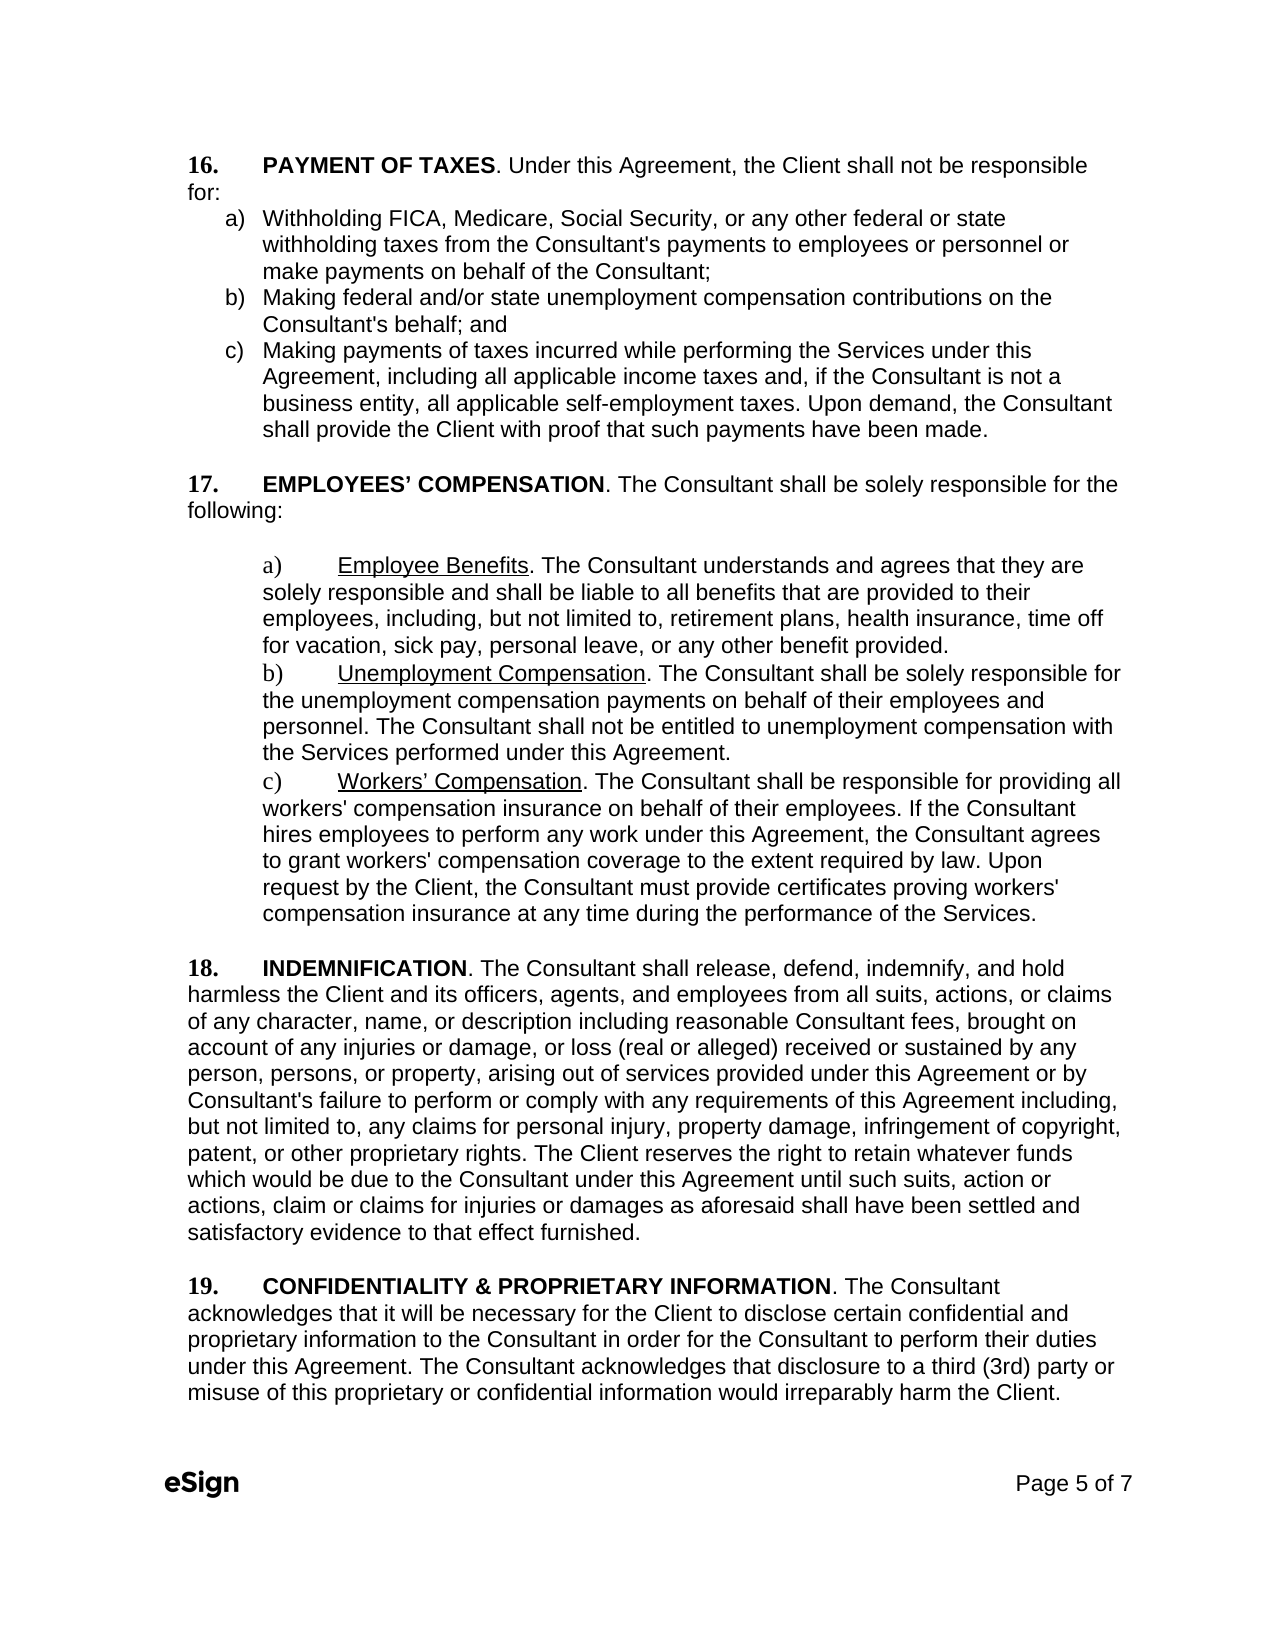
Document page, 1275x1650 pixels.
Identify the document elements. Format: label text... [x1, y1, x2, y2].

list Making federal and/or state unemployment compensation contributions on the Consultant's behalf; and [225, 284, 1125, 337]
list Workers’ Compensation. The Consultant shall be responsible for providing all workers' compensation insurance on behalf of their employees. If the Consultant hires employees to perform any work under this Agreement, the Consultant agrees to grant workers' compensation coverage to the extent required by law. Upon request by the Client, the Consultant must provide certificates proving workers' compensation insurance at any time during the performance of the Services. [262, 766, 1125, 926]
list Employee Benefits. The Consultant understands and agrees that they are solely responsible and shall be liable to all benefits that are provided to their employees, including, but not limited to, retirement plans, health insurance, time off for vacation, sick pay, personal leave, or any other benefit provided. [262, 550, 1125, 658]
list PAYMENT OF TAXES. Under this Agreement, the Client shall not be responsible for: [187, 150, 1125, 205]
list INDEMNIFICATION. The Consultant shall release, defend, indemnify, and hold harmless the Client and its officers, agents, and employees from all suits, actions, or claims of any character, name, or description including reasonable Consultant fees, brought on account of any injuries or damage, or loss (real or alleged) received or sustained by any person, persons, or property, arising out of services provided under this Agreement or by Consultant's failure to perform or comply with any requirements of this Agreement including, but not limited to, any claims for personal injury, property damage, infringement of copyright, patent, or other proprietary rights. The Client reserves the right to retain whatever funds which would be due to the Consultant under this Agreement until such suits, action or actions, claim or claims for injuries or damages as aforesaid shall have been settled and satisfactory evidence to that effect furnished. [187, 953, 1125, 1245]
list EMPLOYEES’ COMPENSATION. The Consultant shall be solely responsible for the following: [187, 469, 1125, 524]
list Withholding FICA, Medicare, Social Security, or any other federal or state withholding taxes from the Consultant's payments to employees or personnel or make payments on behalf of the Consultant; [225, 205, 1125, 284]
list CONFIDENTIALITY & PROPRIETARY INFORMATION. The Consultant acknowledges that it will be necessary for the Client to disclose certain confidential and proprietary information to the Consultant in order for the Consultant to perform their duties under this Agreement. The Consultant acknowledges that disclosure to a third (3rd) party or misuse of this proprietary or confidential information would irreparably harm the Client. [187, 1271, 1125, 1405]
list Unemployment Compensation. The Consultant shall be solely responsible for the unemployment compensation payments on behalf of their employees and personnel. The Consultant shall not be entitled to unemployment compensation with the Services performed under this Agreement. [262, 658, 1125, 766]
list Making payments of taxes incurred while performing the Services under this Agreement, including all applicable income taxes and, if the Consultant is not a business entity, all applicable self-employment taxes. Upon demand, the Consultant shall provide the Client with proof that such payments have been made. [225, 337, 1125, 442]
